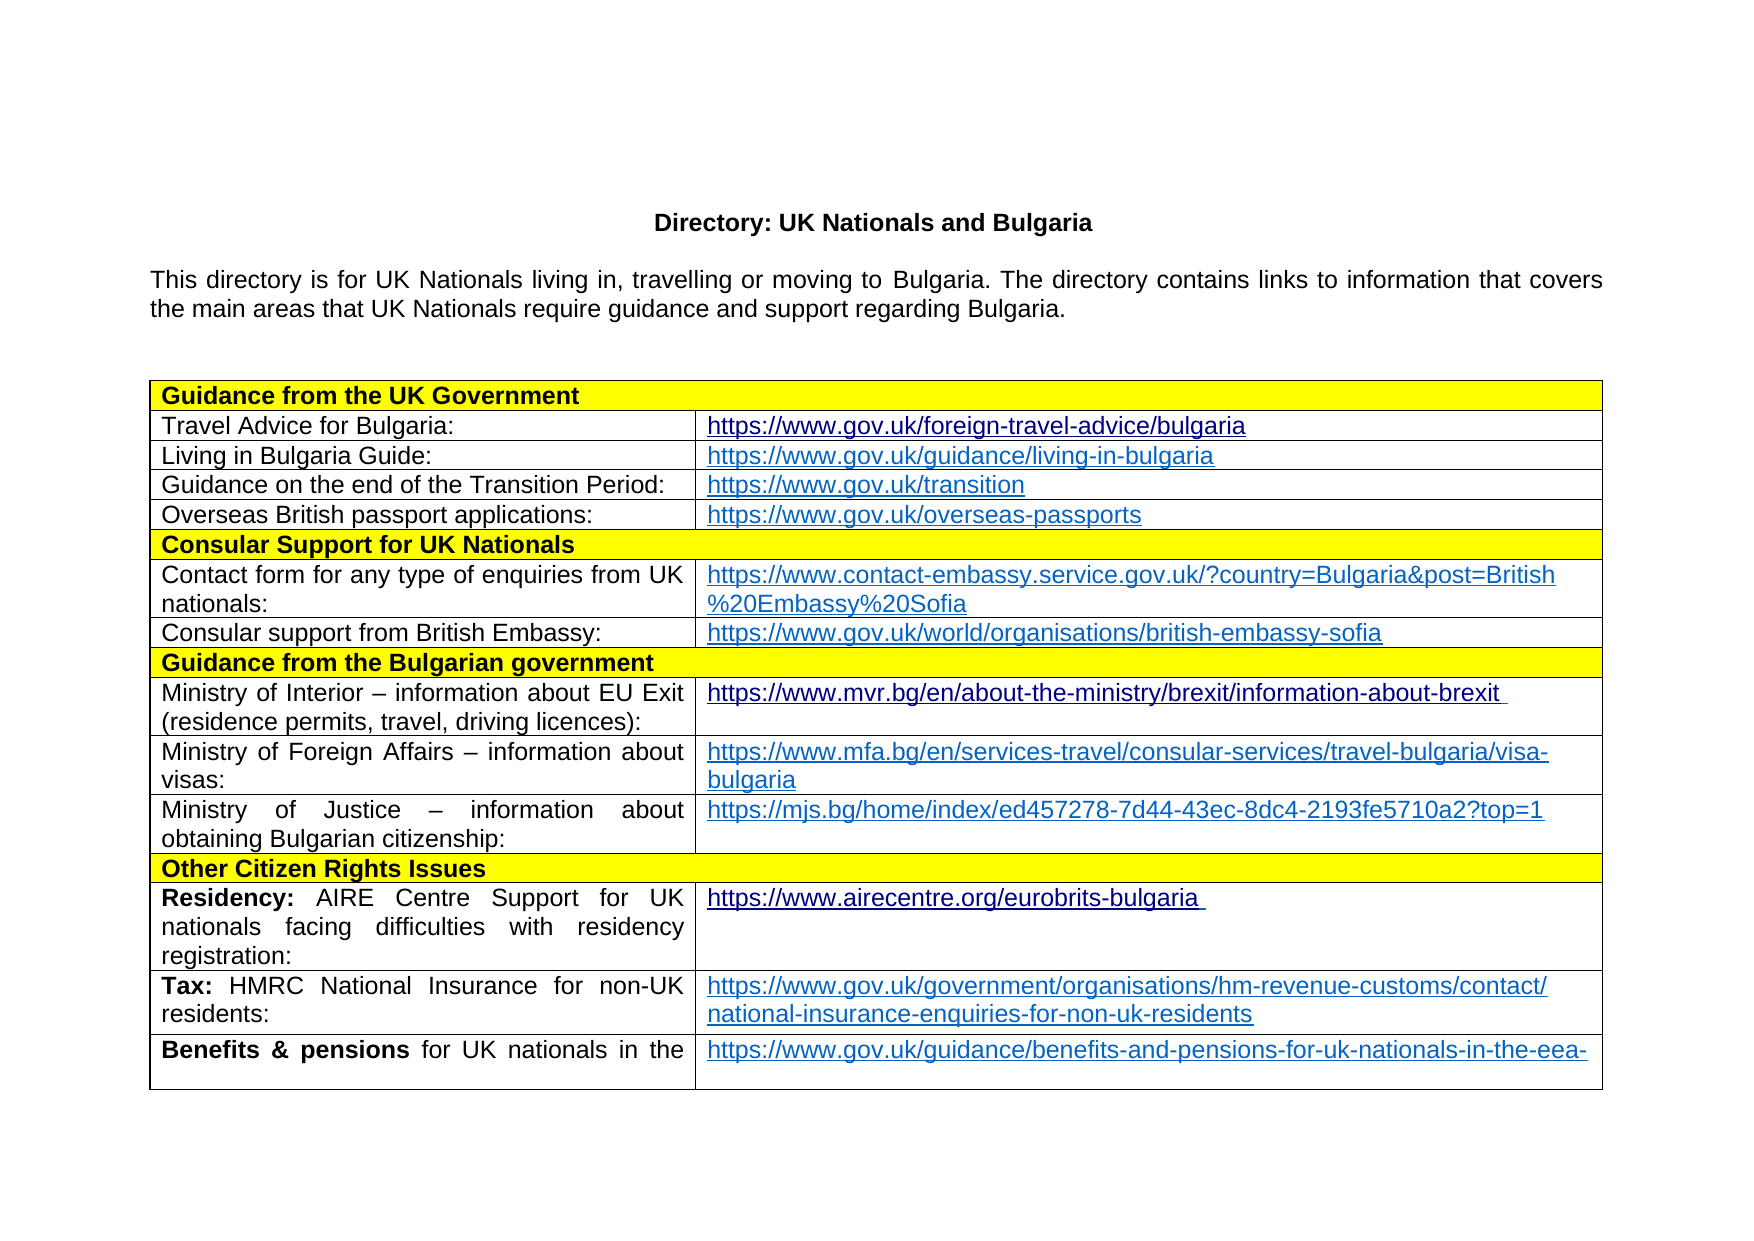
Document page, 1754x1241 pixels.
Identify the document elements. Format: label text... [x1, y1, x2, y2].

table_cell Consular Support for UK Nationals [151, 530, 1602, 559]
table_cell https://www.gov.uk/foreign-travel-advice/bulgaria [696, 411, 1602, 439]
table_cell Ministry of Foreign Affairs – information about visas: [151, 736, 695, 794]
table_cell https://www.gov.uk/overseas-passports [696, 500, 1602, 529]
text Directory: UK Nationals and Bulgaria [150, 207, 1604, 236]
table_cell Residency: AIRE Centre Support for UK nationals facing difficulties with residency registration: [151, 883, 695, 969]
text This directory is for UK Nationals living in, travelling or moving to Bulgaria. The directory contains links to information that covers the main areas that UK Nationals require guidance and support regarding Bulgaria. [150, 265, 1604, 322]
table_cell Ministry of Justice – information about obtaining Bulgarian citizenship: [151, 795, 695, 852]
table_cell https://www.contact-embassy.service.gov.uk/?country=Bulgaria&post=British%20Embassy%20Sofia [696, 560, 1602, 617]
table_cell Guidance on the end of the Transition Period: [151, 470, 695, 499]
table_cell Benefits & pensions for UK nationals in the [151, 1035, 695, 1089]
table_cell https://www.gov.uk/guidance/living-in-bulgaria [696, 441, 1602, 469]
table_cell Consular support from British Embassy: [151, 618, 695, 647]
table_header Guidance from the UK Government [151, 381, 1602, 410]
table_cell https://www.gov.uk/world/organisations/british-embassy-sofia [696, 618, 1602, 647]
table_cell Living in Bulgaria Guide: [151, 441, 695, 469]
table_cell Contact form for any type of enquiries from UK nationals: [151, 560, 695, 617]
table_cell Other Citizen Rights Issues [151, 854, 1602, 882]
table_cell https://www.gov.uk/government/organisations/hm-revenue-customs/contact/national-insurance-enquiries-for-non-uk-residents [696, 971, 1602, 1034]
table_cell https://www.mvr.bg/en/about-the-ministry/brexit/information-about-brexit [696, 678, 1602, 735]
table_cell https://www.gov.uk/guidance/benefits-and-pensions-for-uk-nationals-in-the-eea- [696, 1035, 1602, 1089]
table_cell https://www.mfa.bg/en/services-travel/consular-services/travel-bulgaria/visa-bulgaria [696, 736, 1602, 794]
table_cell https://www.airecentre.org/eurobrits-bulgaria [696, 883, 1602, 969]
table_cell Tax: HMRC National Insurance for non-UK residents: [151, 971, 695, 1034]
table_cell Ministry of Interior – information about EU Exit (residence permits, travel, driving licences): [151, 678, 695, 735]
table_cell Travel Advice for Bulgaria: [151, 411, 695, 439]
table_cell https://www.gov.uk/transition [696, 470, 1602, 499]
table_cell Overseas British passport applications: [151, 500, 695, 529]
table_cell Guidance from the Bulgarian government [151, 648, 1602, 677]
table_cell https://mjs.bg/home/index/ed457278-7d44-43ec-8dc4-2193fe5710a2?top=1 [696, 795, 1602, 852]
